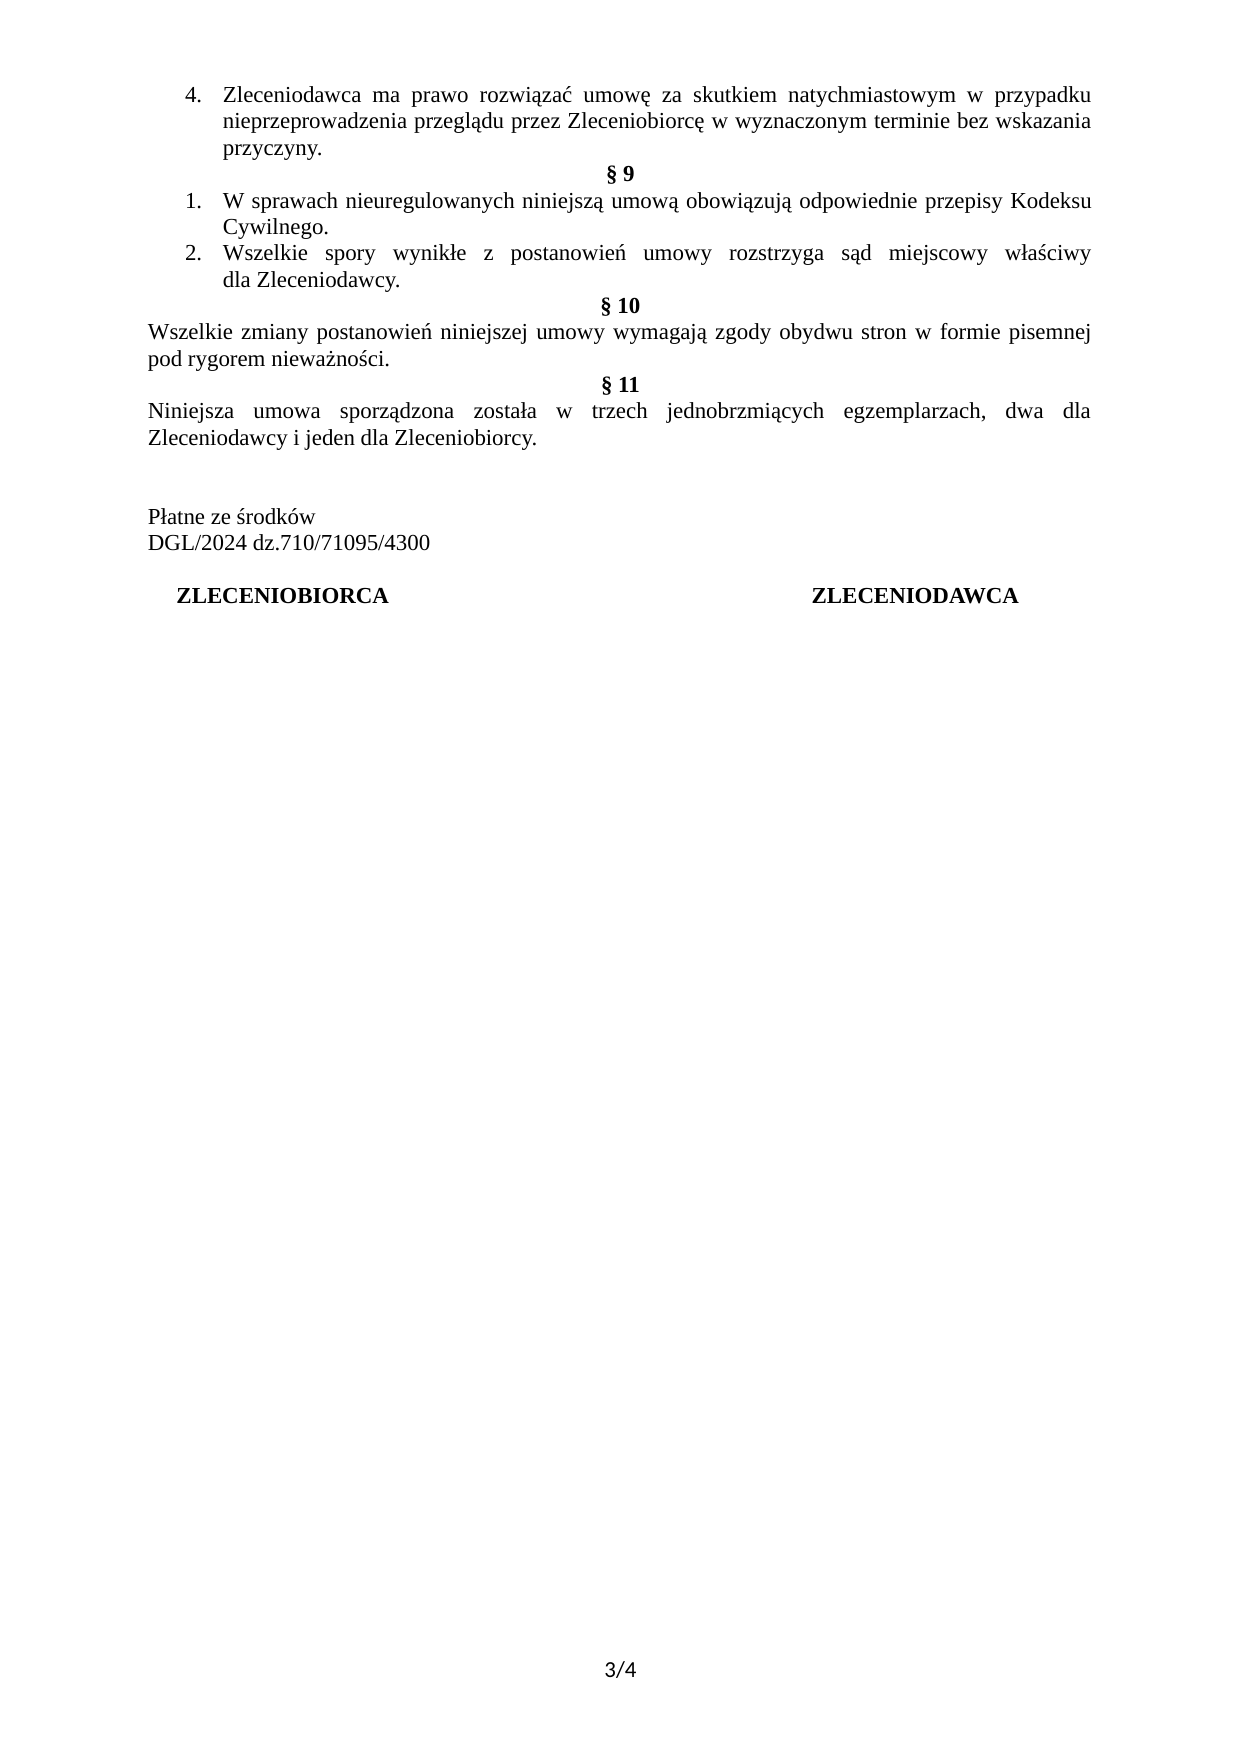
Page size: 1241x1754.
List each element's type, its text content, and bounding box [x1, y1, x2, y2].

list W sprawach nieuregulowanych niniejszą umową obowiązują odpowiednie przepisy Kodeksu Cywilnego. [185, 187, 1093, 239]
text Płatne ze środków [148, 503, 1093, 529]
list Niniejsza umowa sporządzona została w trzech jednobrzmiących egzemplarzach, dwa dla Zleceniodawcy i jeden dla Zleceniobiorcy. [148, 397, 1093, 450]
list Zleceniodawca ma prawo rozwiązać umowę za skutkiem natychmiastowym w przypadku nieprzeprowadzenia przeglądu przez Zleceniobiorcę w wyznaczonym terminie bez wskazania przyczyny. [185, 81, 1093, 160]
text DGL/2024 dz.710/71095/4300 [148, 529, 1093, 556]
list Wszelkie zmiany postanowień niniejszej umowy wymagają zgody obydwu stron w formie pisemnej pod rygorem nieważności. [148, 318, 1093, 371]
text § 10 [148, 292, 1093, 318]
list Wszelkie spory wynikłe z postanowień umowy rozstrzyga sąd miejscowy właściwy dla Zleceniodawcy. [185, 239, 1093, 292]
text § 11 [148, 371, 1093, 397]
text § 9 [148, 160, 1093, 187]
text ZLECENIOBIORCA ZLECENIODAWCA [148, 582, 1093, 608]
